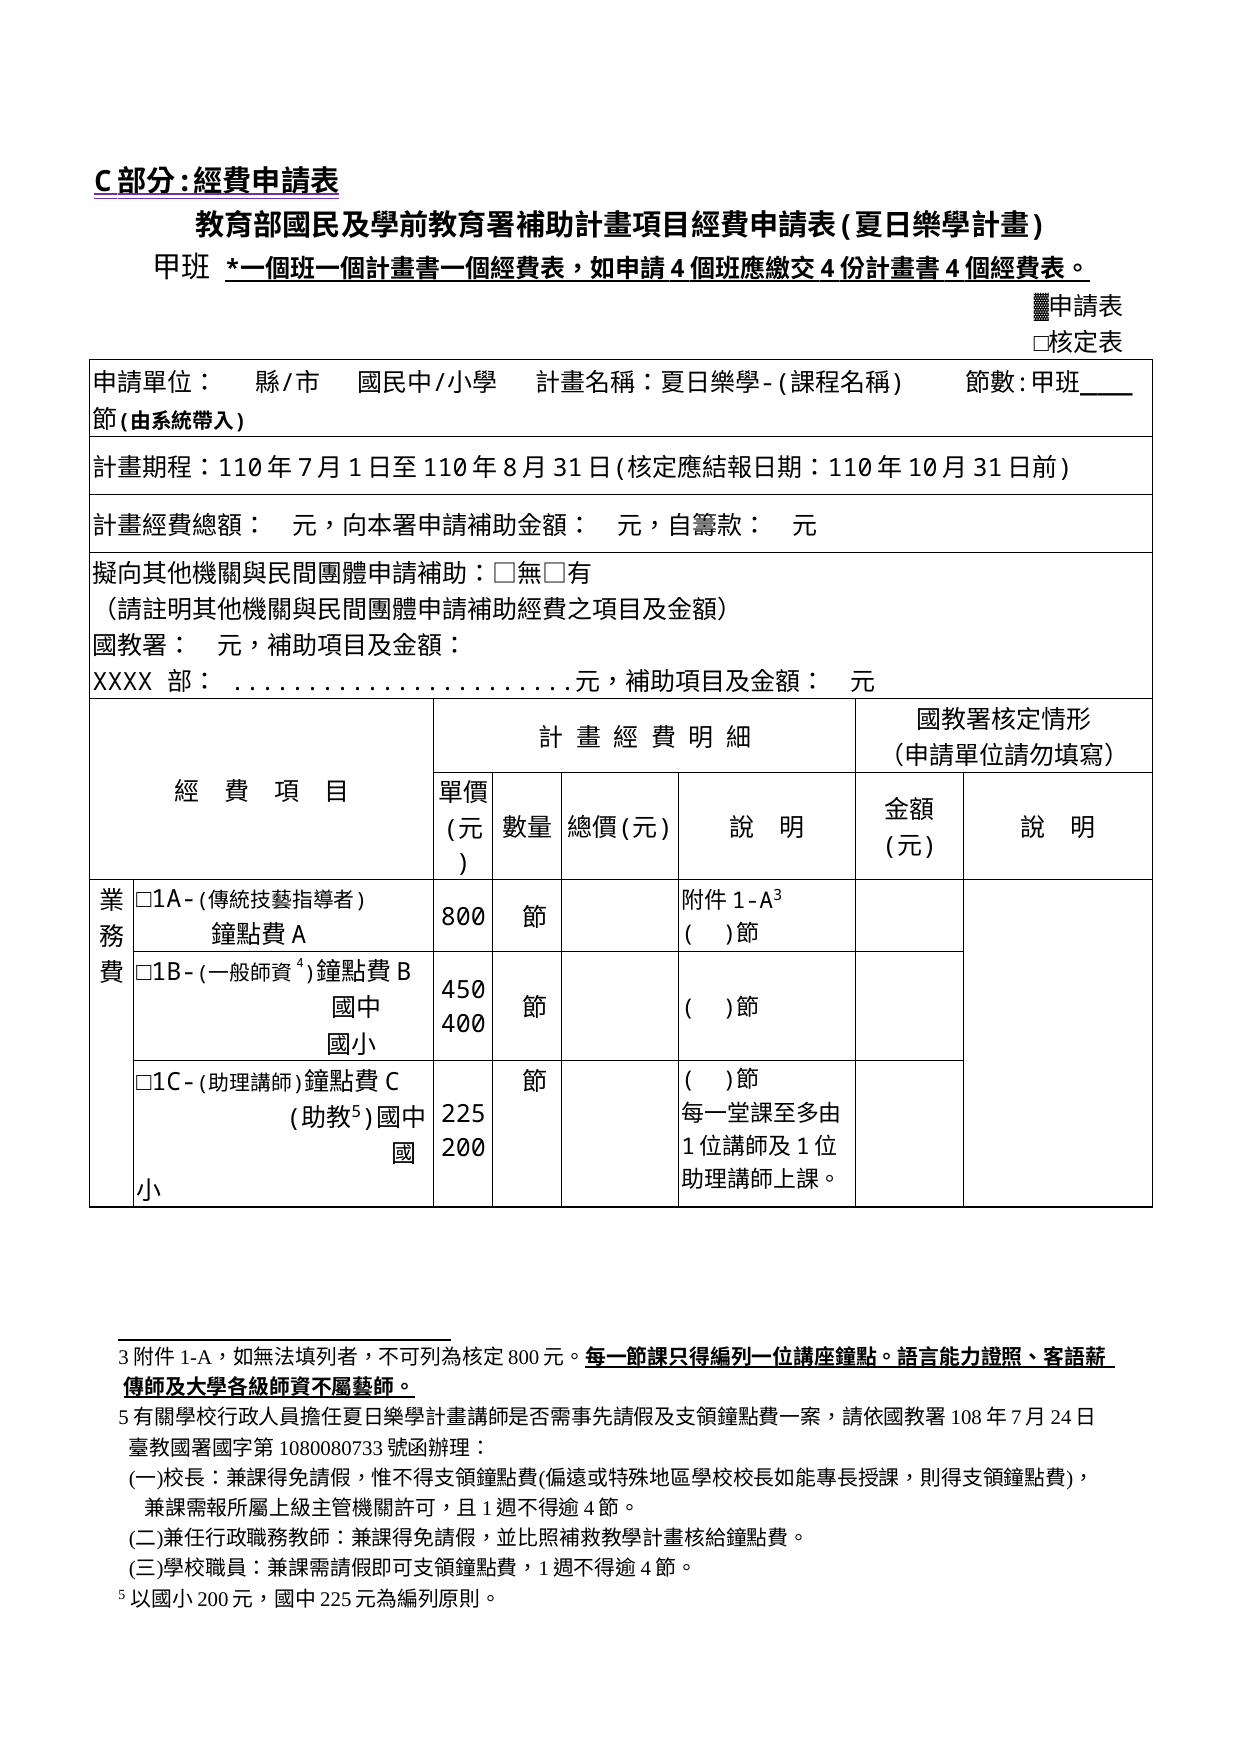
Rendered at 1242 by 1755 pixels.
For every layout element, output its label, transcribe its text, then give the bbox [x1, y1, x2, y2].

table_cell [856, 952, 963, 1060]
text 甲班 *一個班一個計畫書一個經費表，如申請4個班應繳交4份計畫書4個經費表。 [118, 244, 1123, 286]
table_cell [562, 880, 678, 951]
table_cell [964, 880, 1152, 1206]
table_header 申請單位： 縣/市 國民中/小學 計畫名稱：夏日樂學-(課程名稱) 節數:甲班___節(由系統帶入) [90, 360, 1152, 436]
text C部分:經費申請表 [59, 158, 1123, 200]
table_cell ( )節 [679, 952, 855, 1060]
table_cell 擬向其他機關與民間團體申請補助：□無□有 （請註明其他機關與民間團體申請補助經費之項目及金額） 國教署： 元，補助項目及金額： XXXX 部： .......................元，補助項目及金額： 元 [90, 553, 1152, 698]
table_cell 節 [493, 1061, 561, 1206]
table_cell □1C-(助理講師)鐘點費C (助教)國中 國小 [134, 1061, 433, 1206]
table_cell □1B-(一般師資4)鐘點費B 國中 國小 [134, 952, 433, 1060]
table_cell 說 明 [964, 773, 1152, 879]
text □核定表 [118, 322, 1123, 359]
table_cell 計畫期程：110年7月1日至110年8月31日(核定應結報日期：110年10月31日前) [90, 437, 1152, 494]
table_cell 計畫經費總額： 元，向本署申請補助金額： 元，自籌款： 元 [90, 495, 1152, 552]
table_cell 450 400 [434, 952, 492, 1060]
table_cell 節 [493, 880, 561, 951]
table_cell 節 [493, 952, 561, 1060]
table_cell 說 明 [679, 773, 855, 879]
table_cell ( )節 每一堂課至多由1位講師及1位助理講師上課。 [679, 1061, 855, 1206]
table_cell 金額(元) [856, 773, 963, 879]
table_cell 國教署核定情形 （申請單位請勿填寫） [856, 699, 1152, 772]
table_cell 經 費 項 目 [90, 699, 433, 879]
table_cell [562, 952, 678, 1060]
table_cell 總價(元) [562, 773, 678, 879]
text ▓申請表 [118, 286, 1123, 322]
table_cell □1A-(傳統技藝指導者) 鐘點費A [134, 880, 433, 951]
table_cell 225 200 [434, 1061, 492, 1206]
table_cell 業 務 費 [90, 880, 133, 1206]
table_cell 計 畫 經 費 明 細 [434, 699, 855, 772]
table_cell 單價(元) [434, 773, 492, 879]
table_cell 800 [434, 880, 492, 951]
text 教育部國民及學前教育署補助計畫項目經費申請表(夏日樂學計畫) [118, 200, 1123, 244]
table_cell [856, 1061, 963, 1206]
table_cell 附件1-A ( )節 [679, 880, 855, 951]
table_cell [562, 1061, 678, 1206]
table_cell [856, 880, 963, 951]
table_cell 數量 [493, 773, 561, 879]
